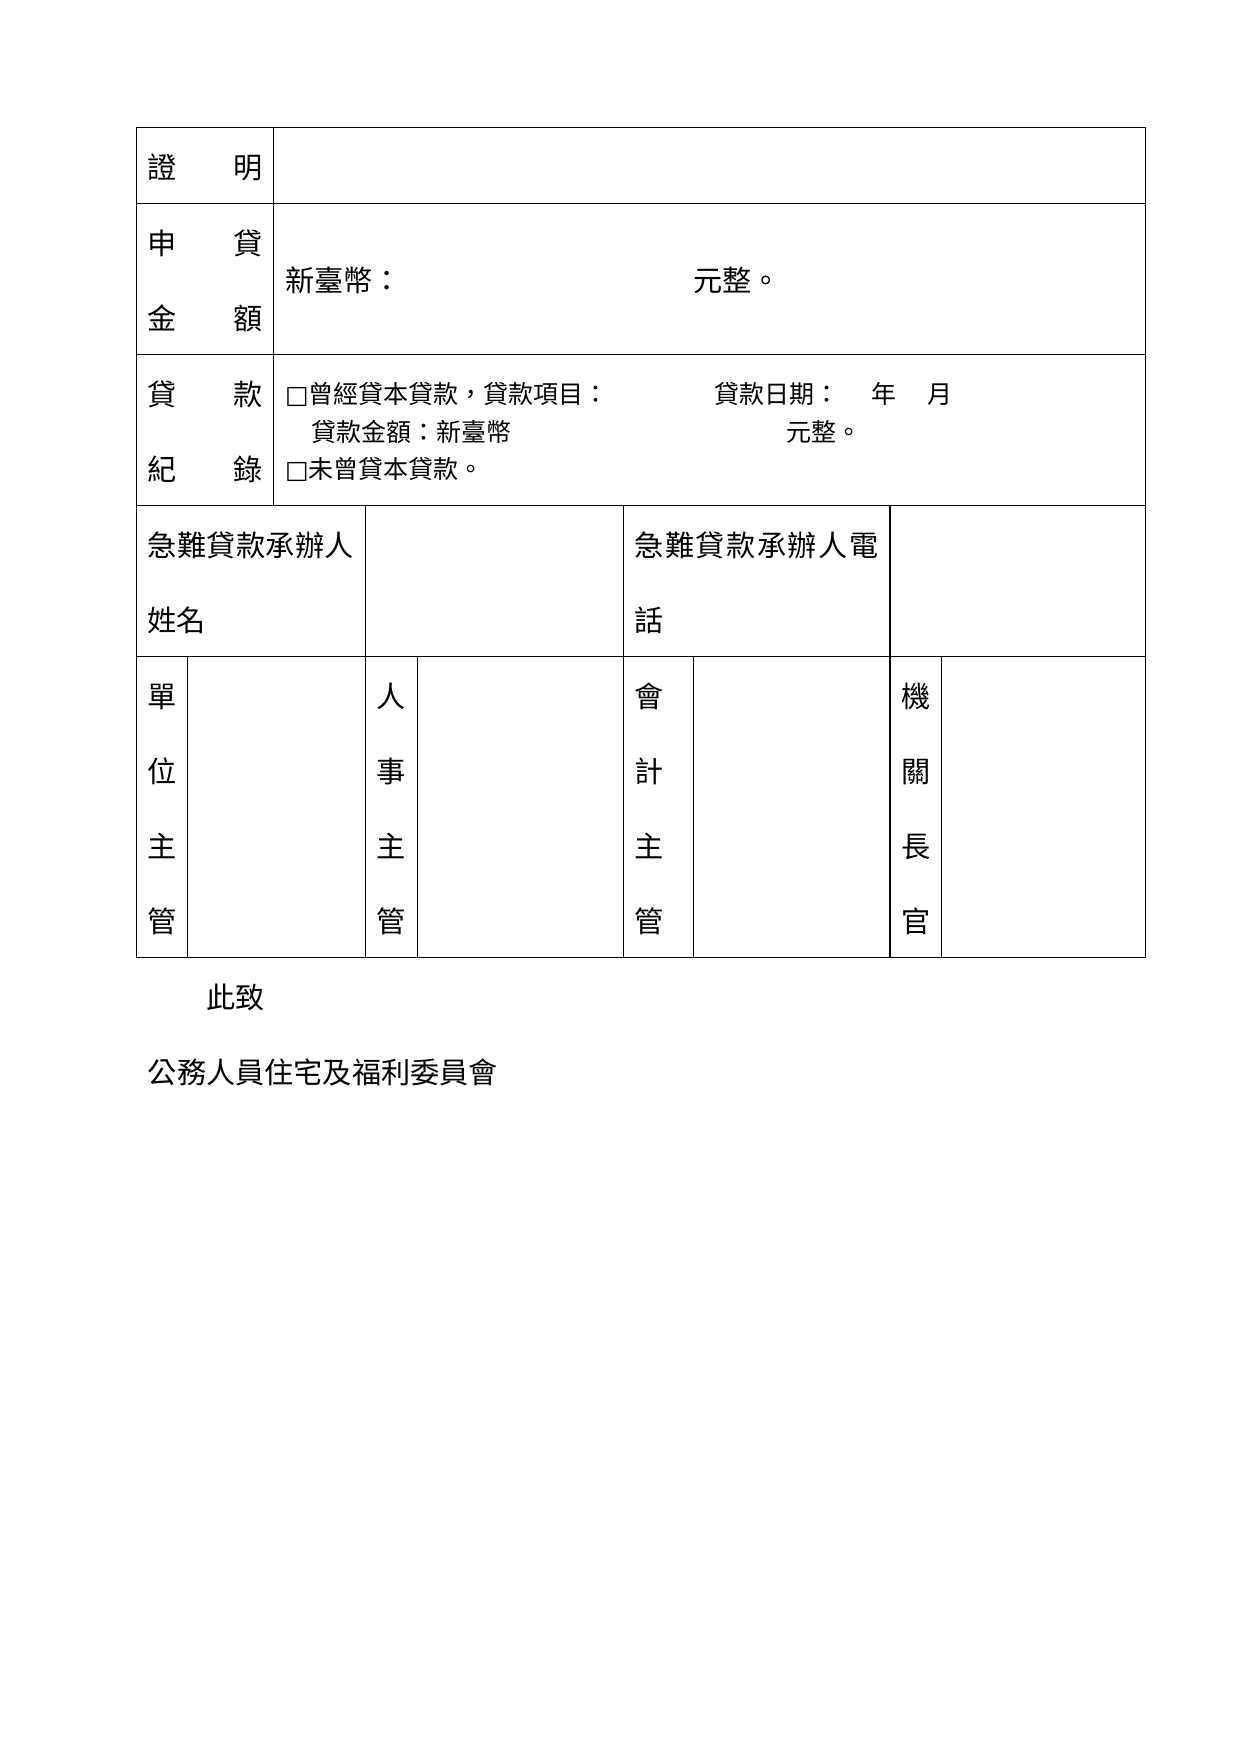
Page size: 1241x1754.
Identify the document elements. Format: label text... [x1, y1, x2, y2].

table_cell [694, 657, 889, 957]
table_cell [418, 657, 623, 957]
table_cell 急難貸款承辦人姓名 [137, 506, 365, 656]
table_cell 急難貸款承辦人電話 [624, 506, 889, 656]
table_cell 機關長官 [891, 657, 941, 957]
table_cell [366, 506, 623, 656]
table_cell 貸款 紀錄 [137, 355, 273, 505]
table_cell 新臺幣： 元整。 [274, 204, 1145, 354]
table_cell 人事主管 [366, 657, 417, 957]
text 此致 [148, 958, 1122, 1033]
table_cell 申貸 金額 [137, 204, 273, 354]
table_cell □曾經貸本貸款，貸款項目： 貸款日期： 年 月 貸款金額：新臺幣 元整。 □未曾貸本貸款。 [274, 355, 1145, 505]
text 公務人員住宅及福利委員會 [148, 1033, 1122, 1108]
table_cell 證明 [137, 128, 273, 203]
table_cell [942, 657, 1145, 957]
table_cell 單位主管 [137, 657, 187, 957]
table_cell [188, 657, 365, 957]
table_cell 會計主管 [624, 657, 693, 957]
table_cell [891, 506, 1145, 656]
table_cell [274, 128, 1145, 203]
